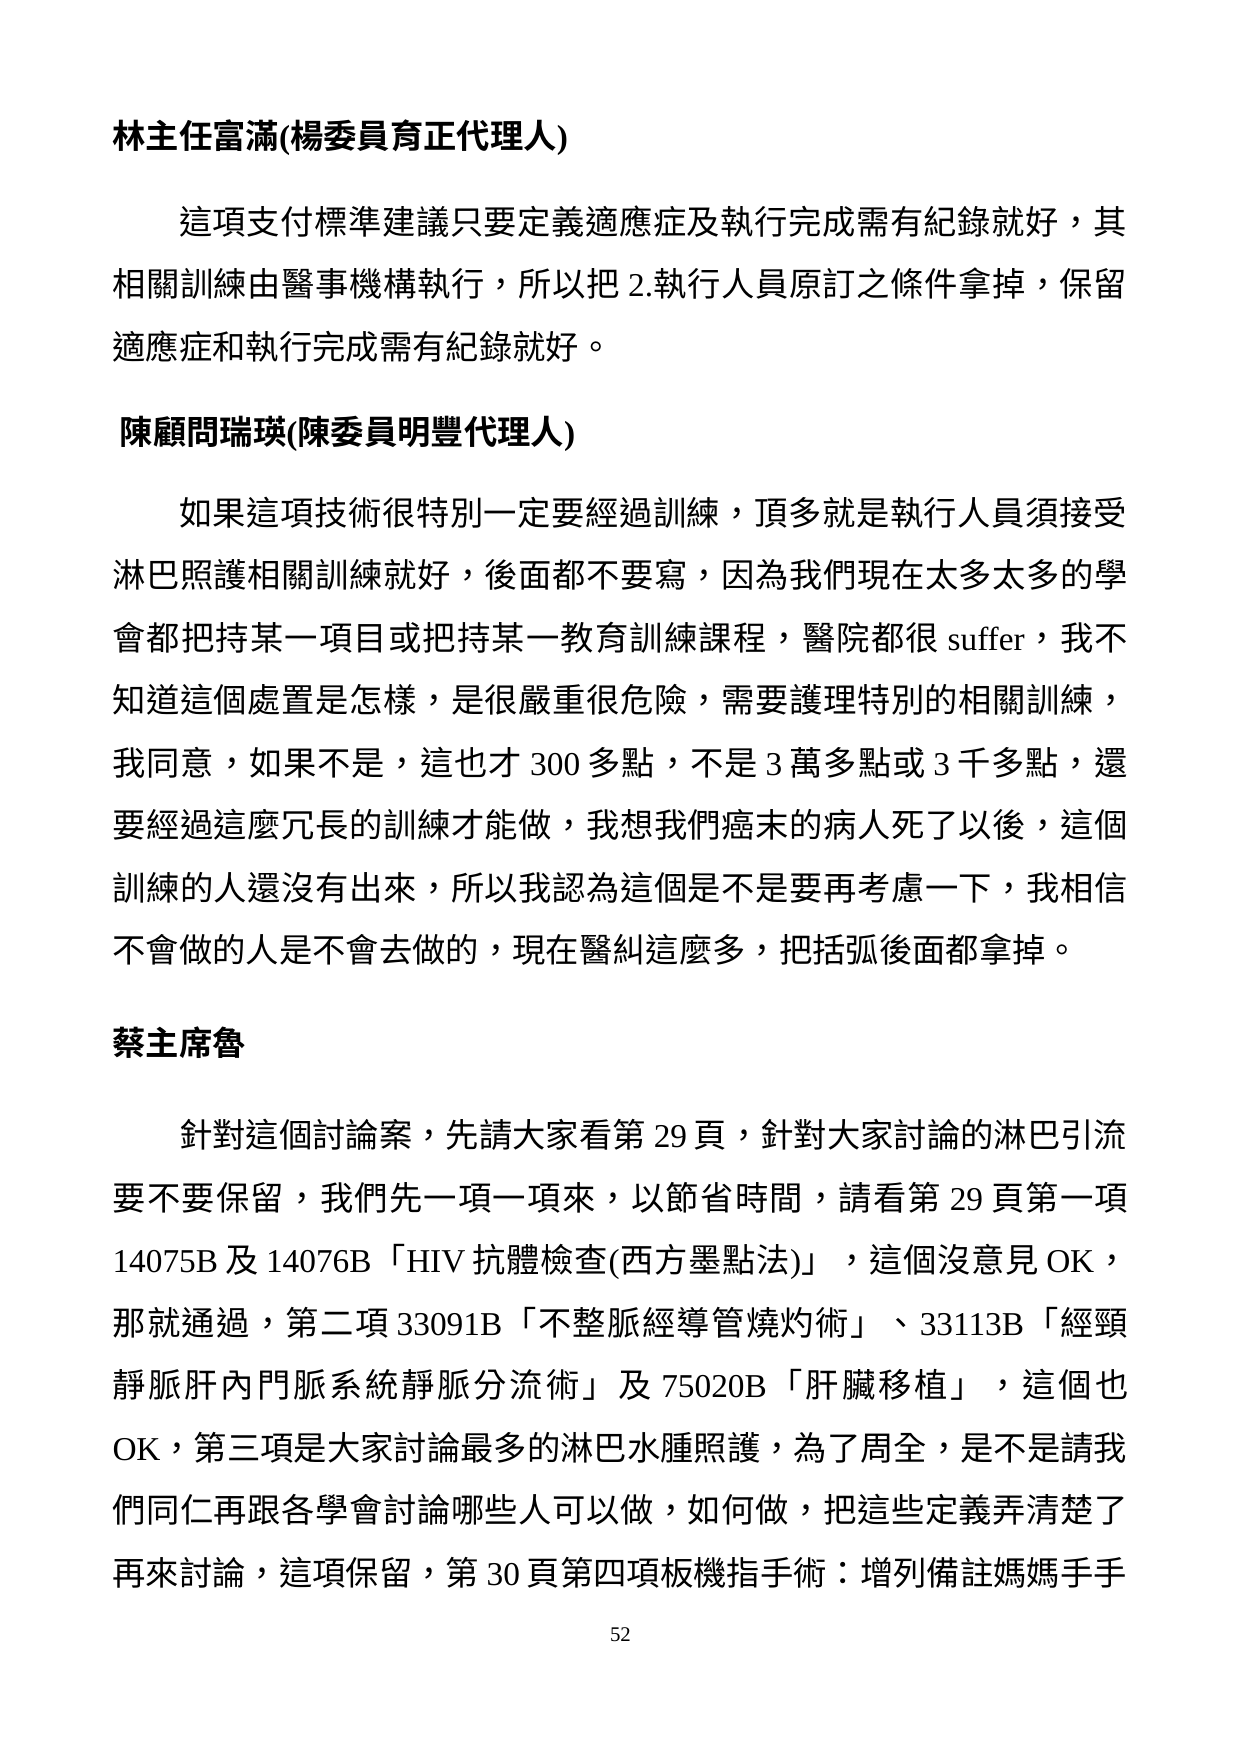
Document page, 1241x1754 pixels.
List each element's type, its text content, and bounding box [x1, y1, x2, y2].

text 陳顧問瑞瑛(陳委員明豐代理人) [119, 388, 1128, 451]
text 蔡主席魯 [112, 999, 1128, 1062]
text 這項支付標準建議只要定義適應症及執行完成需有紀錄就好，其相關訓練由醫事機構執行，所以把2.執行人員原訂之條件拿掉，保留適應症和執行完成需有紀錄就好。 [112, 178, 1128, 366]
text 如果這項技術很特別一定要經過訓練，頂多就是執行人員須接受淋巴照護相關訓練就好，後面都不要寫，因為我們現在太多太多的學會都把持某一項目或把持某一教育訓練課程，醫院都很suffer，我不知道這個處置是怎樣，是很嚴重很危險，需要護理特別的相關訓練，我同意，如果不是，這也才300多點，不是3萬多點或3千多點，還要經過這麼冗長的訓練才能做，我想我們癌末的病人死了以後，這個訓練的人還沒有出來，所以我認為這個是不是要再考慮一下，我相信不會做的人是不會去做的，現在醫糾這麼多，把括弧後面都拿掉。 [112, 469, 1128, 969]
text 針對這個討論案，先請大家看第29頁，針對大家討論的淋巴引流要不要保留，我們先一項一項來，以節省時間，請看第29頁第一項14075B及14076B「HIV抗體檢查(西方墨點法)」，這個沒意見OK，那就通過，第二項33091B「不整脈經導管燒灼術」、33113B「經頸靜脈肝內門脈系統靜脈分流術」及75020B「肝臟移植」，這個也OK，第三項是大家討論最多的淋巴水腫照護，為了周全，是不是請我們同仁再跟各學會討論哪些人可以做，如何做，把這些定義弄清楚了再來討論，這項保留，第30頁第四項板機指手術：增列備註媽媽手手 [112, 1092, 1128, 1592]
text 林主任富滿(楊委員育正代理人) [112, 105, 1128, 159]
